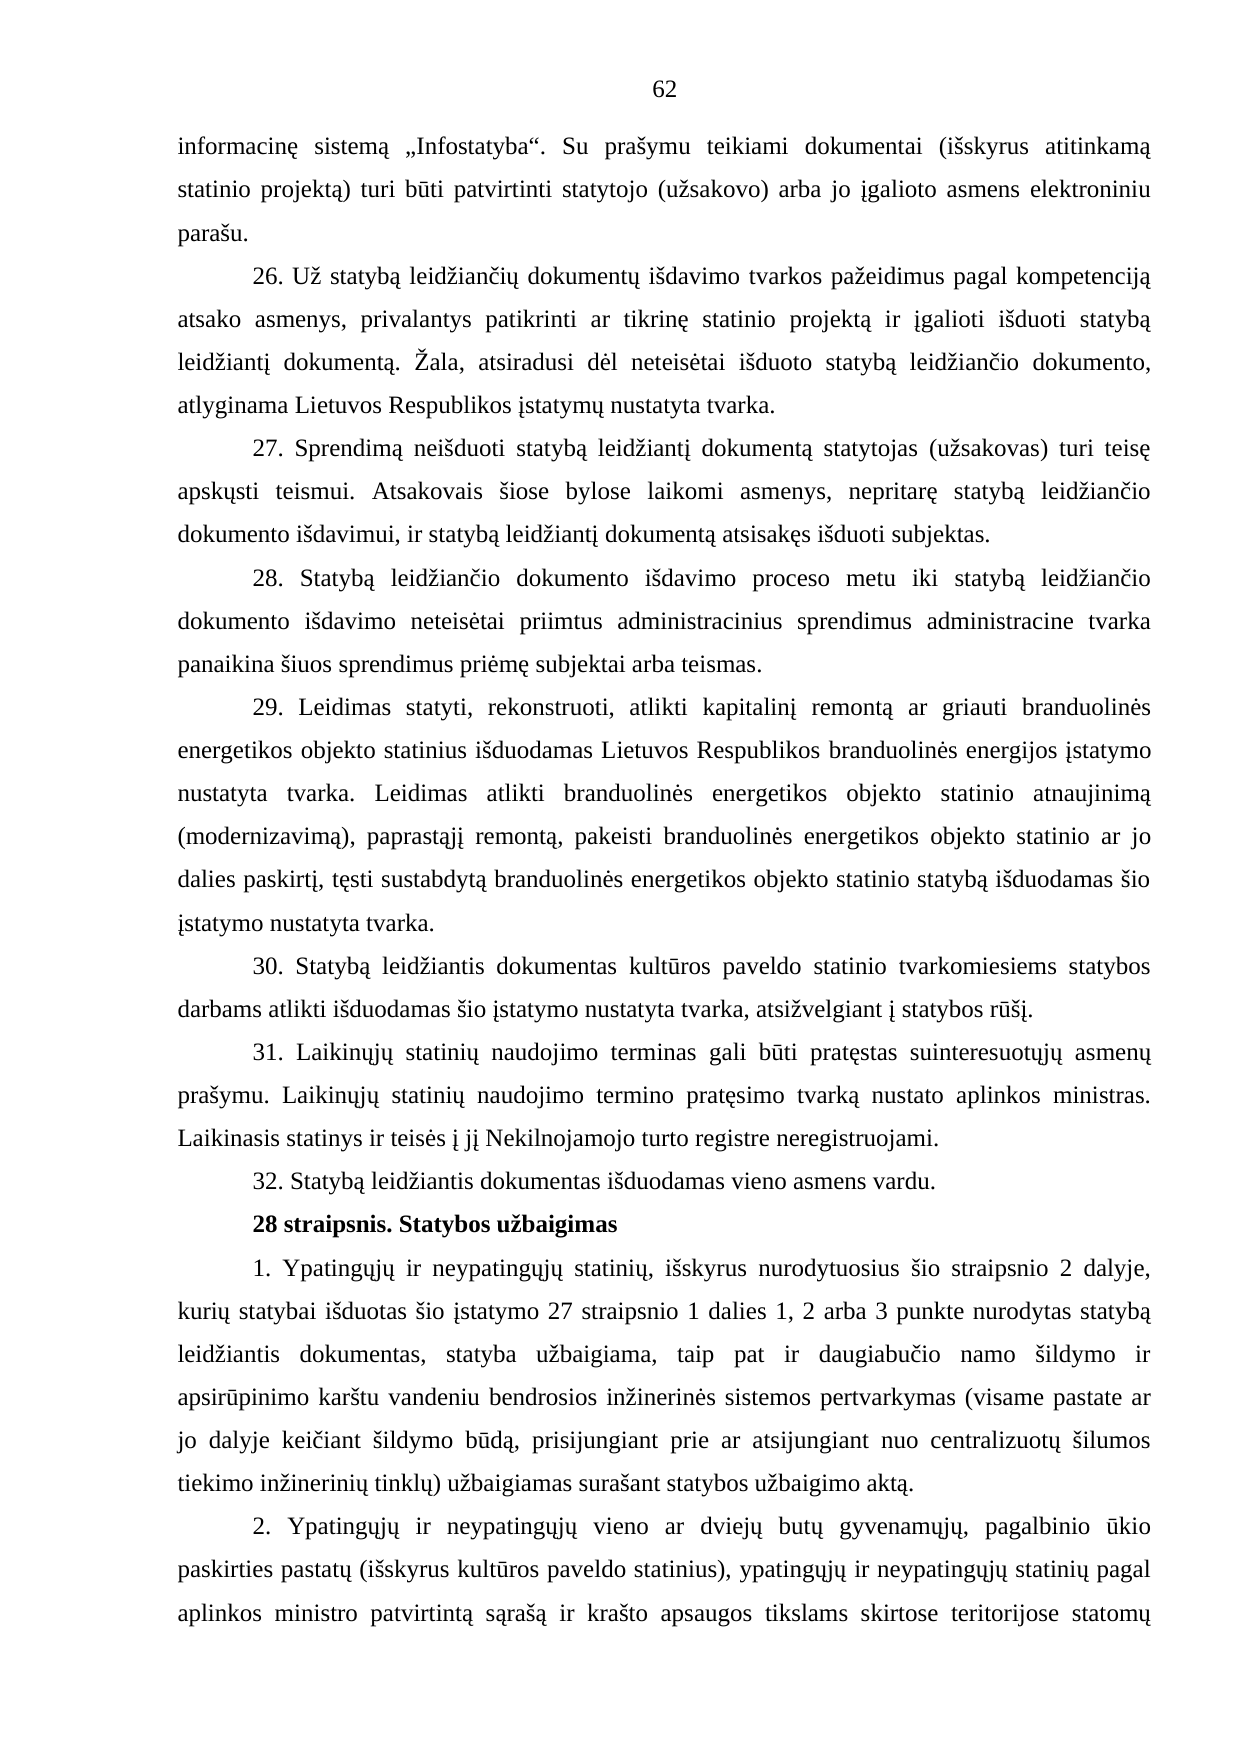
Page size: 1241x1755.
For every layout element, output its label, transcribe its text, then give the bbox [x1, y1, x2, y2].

text 27. Sprendimą neišduoti statybą leidžiantį dokumentą statytojas (užsakovas) turi teisę apskųsti teismui. Atsakovais šiose bylose laikomi asmenys, nepritarę statybą leidžiančio dokumento išdavimui, ir statybą leidžiantį dokumentą atsisakęs išduoti subjektas. [177, 433, 1152, 548]
text informacinę sistemą „Infostatyba“. Su prašymu teikiami dokumentai (išskyrus atitinkamą statinio projektą) turi būti patvirtinti statytojo (užsakovo) arba jo įgalioto asmens elektroniniu parašu. [177, 131, 1152, 246]
text 1. Ypatingųjų ir neypatingųjų statinių, išskyrus nurodytuosius šio straipsnio 2 dalyje, kurių statybai išduotas šio įstatymo 27 straipsnio 1 dalies 1, 2 arba 3 punkte nurodytas statybą leidžiantis dokumentas, statyba užbaigiama, taip pat ir daugiabučio namo šildymo ir apsirūpinimo karštu vandeniu bendrosios inžinerinės sistemos pertvarkymas (visame pastate ar jo dalyje keičiant šildymo būdą, prisijungiant prie ar atsijungiant nuo centralizuotų šilumos tiekimo inžinerinių tinklų) užbaigiamas surašant statybos užbaigimo aktą. [177, 1253, 1152, 1497]
text 29. Leidimas statyti, rekonstruoti, atlikti kapitalinį remontą ar griauti branduolinės energetikos objekto statinius išduodamas Lietuvos Respublikos branduolinės energijos įstatymo nustatyta tvarka. Leidimas atlikti branduolinės energetikos objekto statinio atnaujinimą (modernizavimą), paprastąjį remontą, pakeisti branduolinės energetikos objekto statinio ar jo dalies paskirtį, tęsti sustabdytą branduolinės energetikos objekto statinio statybą išduodamas šio įstatymo nustatyta tvarka. [177, 692, 1152, 936]
text 28. Statybą leidžiančio dokumento išdavimo proceso metu iki statybą leidžiančio dokumento išdavimo neteisėtai priimtus administracinius sprendimus administracine tvarka panaikina šiuos sprendimus priėmę subjektai arba teismas. [177, 563, 1152, 678]
text 26. Už statybą leidžiančių dokumentų išdavimo tvarkos pažeidimus pagal kompetenciją atsako asmenys, privalantys patikrinti ar tikrinę statinio projektą ir įgalioti išduoti statybą leidžiantį dokumentą. Žala, atsiradusi dėl neteisėtai išduoto statybą leidžiančio dokumento, atlyginama Lietuvos Respublikos įstatymų nustatyta tvarka. [177, 261, 1152, 419]
text 31. Laikinųjų statinių naudojimo terminas gali būti pratęstas suinteresuotųjų asmenų prašymu. Laikinųjų statinių naudojimo termino pratęsimo tvarką nustato aplinkos ministras. Laikinasis statinys ir teisės į jį Nekilnojamojo turto registre neregistruojami. [177, 1037, 1152, 1152]
text 30. Statybą leidžiantis dokumentas kultūros paveldo statinio tvarkomiesiems statybos darbams atlikti išduodamas šio įstatymo nustatyta tvarka, atsižvelgiant į statybos rūšį. [177, 951, 1152, 1023]
text 28 straipsnis. Statybos užbaigimas [177, 1209, 1152, 1238]
text 32. Statybą leidžiantis dokumentas išduodamas vieno asmens vardu. [177, 1166, 1152, 1195]
text 2. Ypatingųjų ir neypatingųjų vieno ar dviejų butų gyvenamųjų, pagalbinio ūkio paskirties pastatų (išskyrus kultūros paveldo statinius), ypatingųjų ir neypatingųjų statinių pagal aplinkos ministro patvirtintą sąrašą ir krašto apsaugos tikslams skirtose teritorijose statomų [177, 1511, 1152, 1626]
